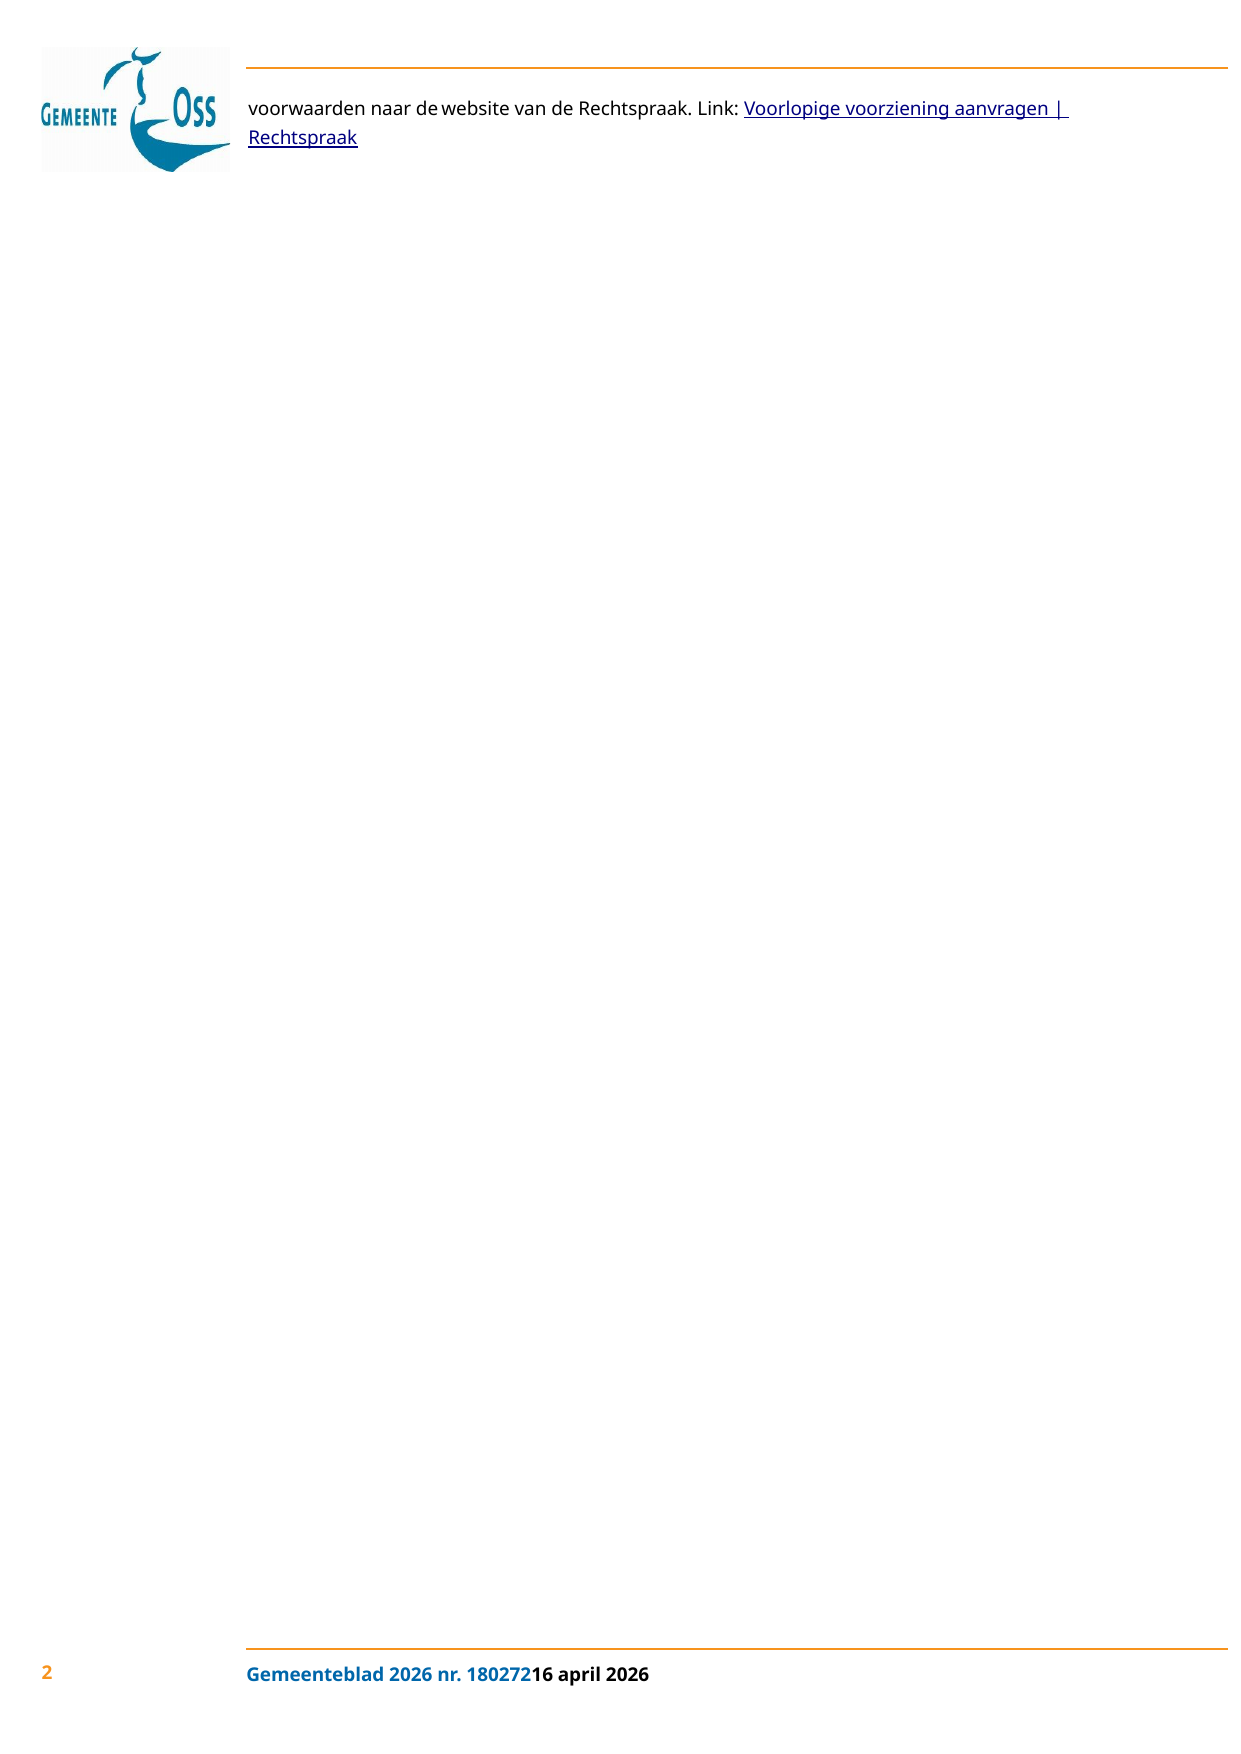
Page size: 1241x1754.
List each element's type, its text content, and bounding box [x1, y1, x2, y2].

text voorwaarden naar de website van de Rechtspraak. Link: Voorlopige voorziening aanvragen | Rechtspraak [248, 95, 1152, 150]
picture [41, 47, 231, 172]
